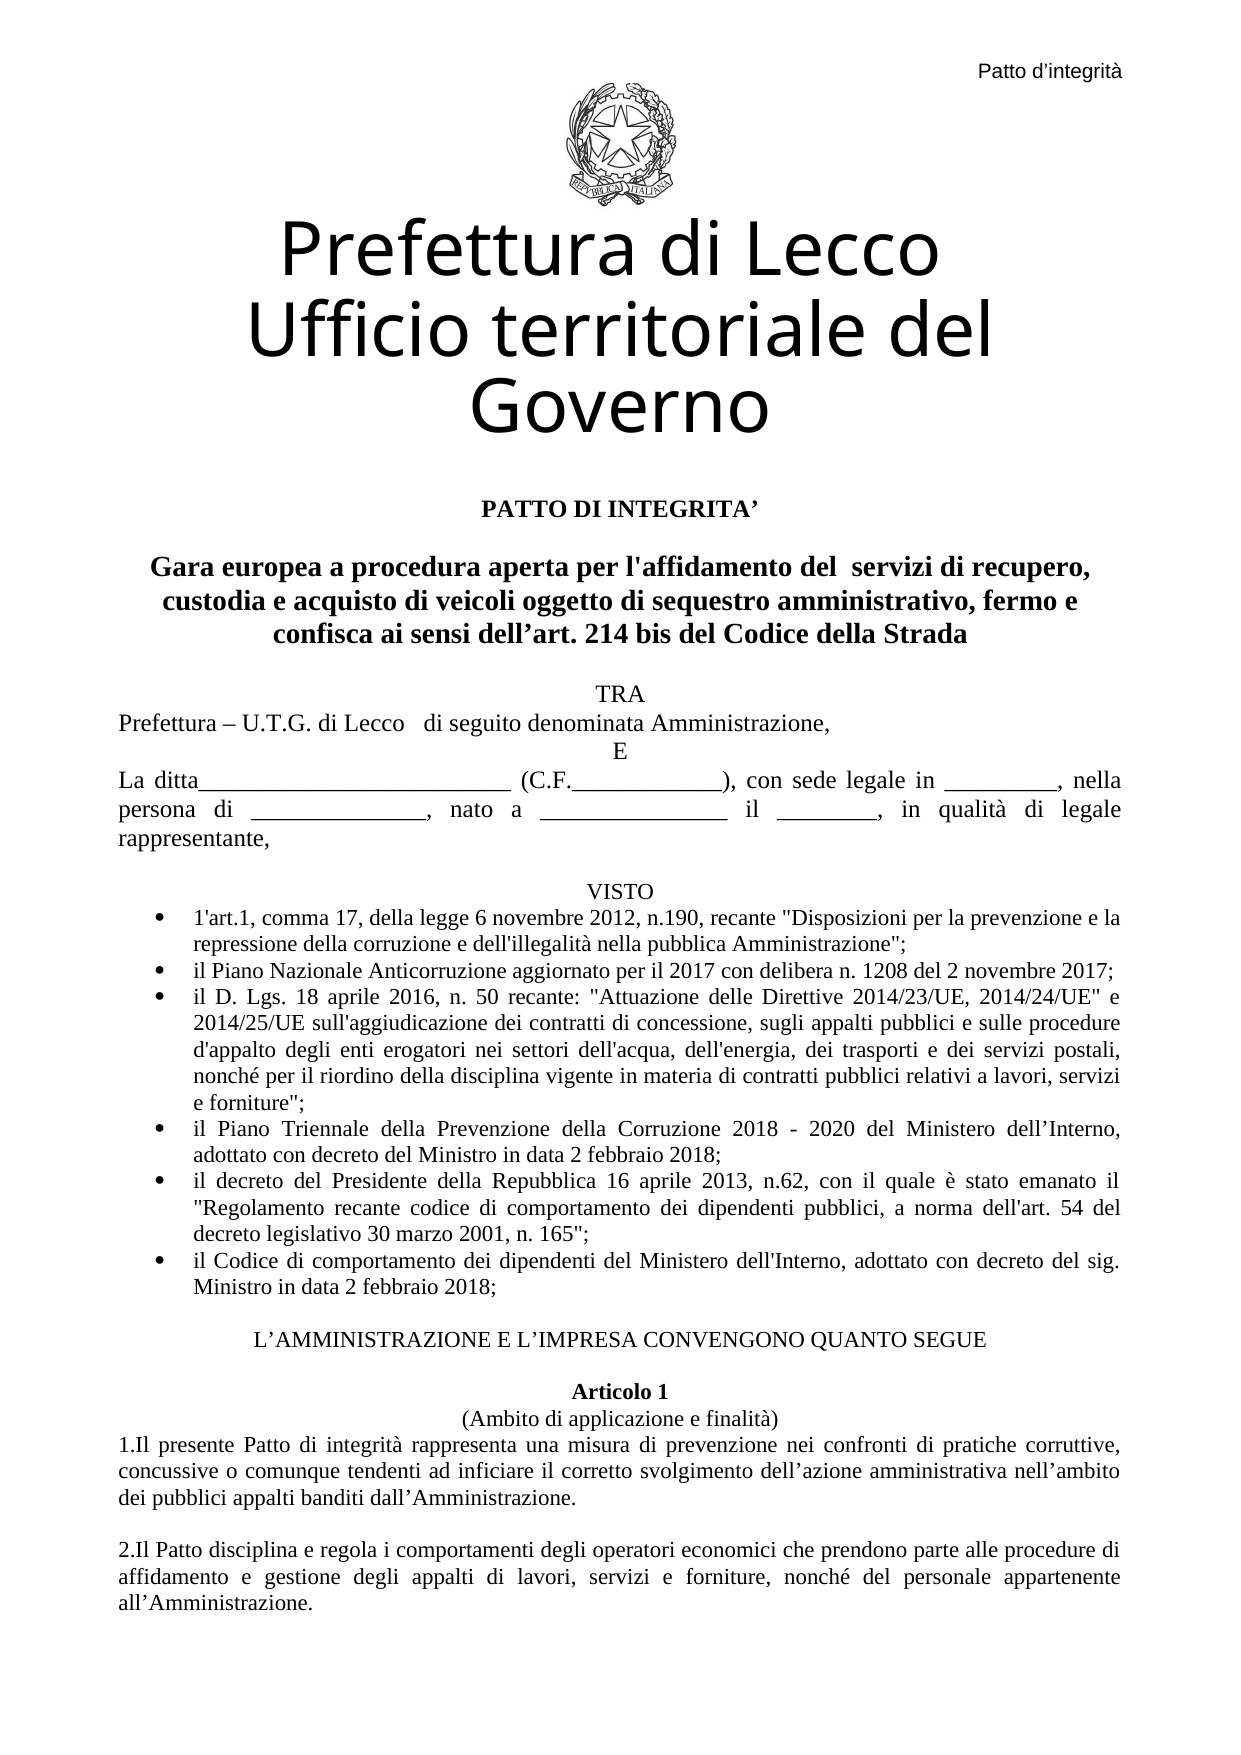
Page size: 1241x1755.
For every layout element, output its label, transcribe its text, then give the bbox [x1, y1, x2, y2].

text 2.Il Patto disciplina e regola i comportamenti degli operatori economici che prendono parte alle procedure di affidamento e gestione degli appalti di lavori, servizi e forniture, nonché del personale appartenente all’Amministrazione. [118, 1537, 1122, 1616]
text E [118, 736, 1122, 765]
list 1'art.1, comma 17, della legge 6 novembre 2012, n.190, recante "Disposizioni per la prevenzione e la repressione della corruzione e dell'illegalità nella pubblica Amministrazione"; [156, 904, 1122, 957]
list il Piano Triennale della Prevenzione della Corruzione 2018 - 2020 del Ministero dell’Interno, adottato con decreto del Ministro in data 2 febbraio 2018; [156, 1115, 1122, 1168]
list il D. Lgs. 18 aprile 2016, n. 50 recante: "Attuazione delle Direttive 2014/23/UE, 2014/24/UE" e 2014/25/UE sull'aggiudicazione dei contratti di concessione, sugli appalti pubblici e sulle procedure d'appalto degli enti erogatori nei settori dell'acqua, dell'energia, dei trasporti e dei servizi postali, nonché per il riordino della disciplina vigente in materia di contratti pubblici relativi a lavori, servizi e forniture"; [156, 983, 1122, 1115]
list il Codice di comportamento dei dipendenti del Ministero dell'Interno, adottato con decreto del sig. Ministro in data 2 febbraio 2018; [156, 1247, 1122, 1299]
text Gara europea a procedura aperta per l'affidamento del servizi di recupero, custodia e acquisto di veicoli oggetto di sequestro amministrativo, fermo e confisca ai sensi dell’art. 214 bis del Codice della Strada [118, 549, 1122, 650]
text Articolo 1 [118, 1378, 1122, 1405]
text Prefettura – U.T.G. di Lecco di seguito denominata Amministrazione, [118, 708, 1122, 736]
text L’AMMINISTRAZIONE E L’IMPRESA CONVENGONO QUANTO SEGUE [118, 1326, 1122, 1352]
text La ditta_________________________ (C.F.____________), con sede legale in _________, nella persona di ______________, nato a _______________ il ________, in qualità di legale rappresentante, [118, 765, 1122, 851]
text (Ambito di applicazione e finalità) [118, 1405, 1122, 1431]
text 1.Il presente Patto di integrità rappresenta una misura di prevenzione nei confronti di pratiche corruttive, concussive o comunque tendenti ad inficiare il corretto svolgimento dell’azione amministrativa nell’ambito dei pubblici appalti banditi dall’Amministrazione. [118, 1431, 1122, 1510]
list il decreto del Presidente della Repubblica 16 aprile 2013, n.62, con il quale è stato emanato il "Regolamento recante codice di comportamento dei dipendenti pubblici, a norma dell'art. 54 del decreto legislativo 30 marzo 2001, n. 165"; [156, 1168, 1122, 1247]
list il Piano Nazionale Anticorruzione aggiornato per il 2017 con delibera n. 1208 del 2 novembre 2017; [156, 957, 1122, 983]
text VISTO [118, 878, 1122, 904]
text TRA [118, 679, 1122, 708]
text PATTO DI INTEGRITA’ [118, 494, 1122, 523]
